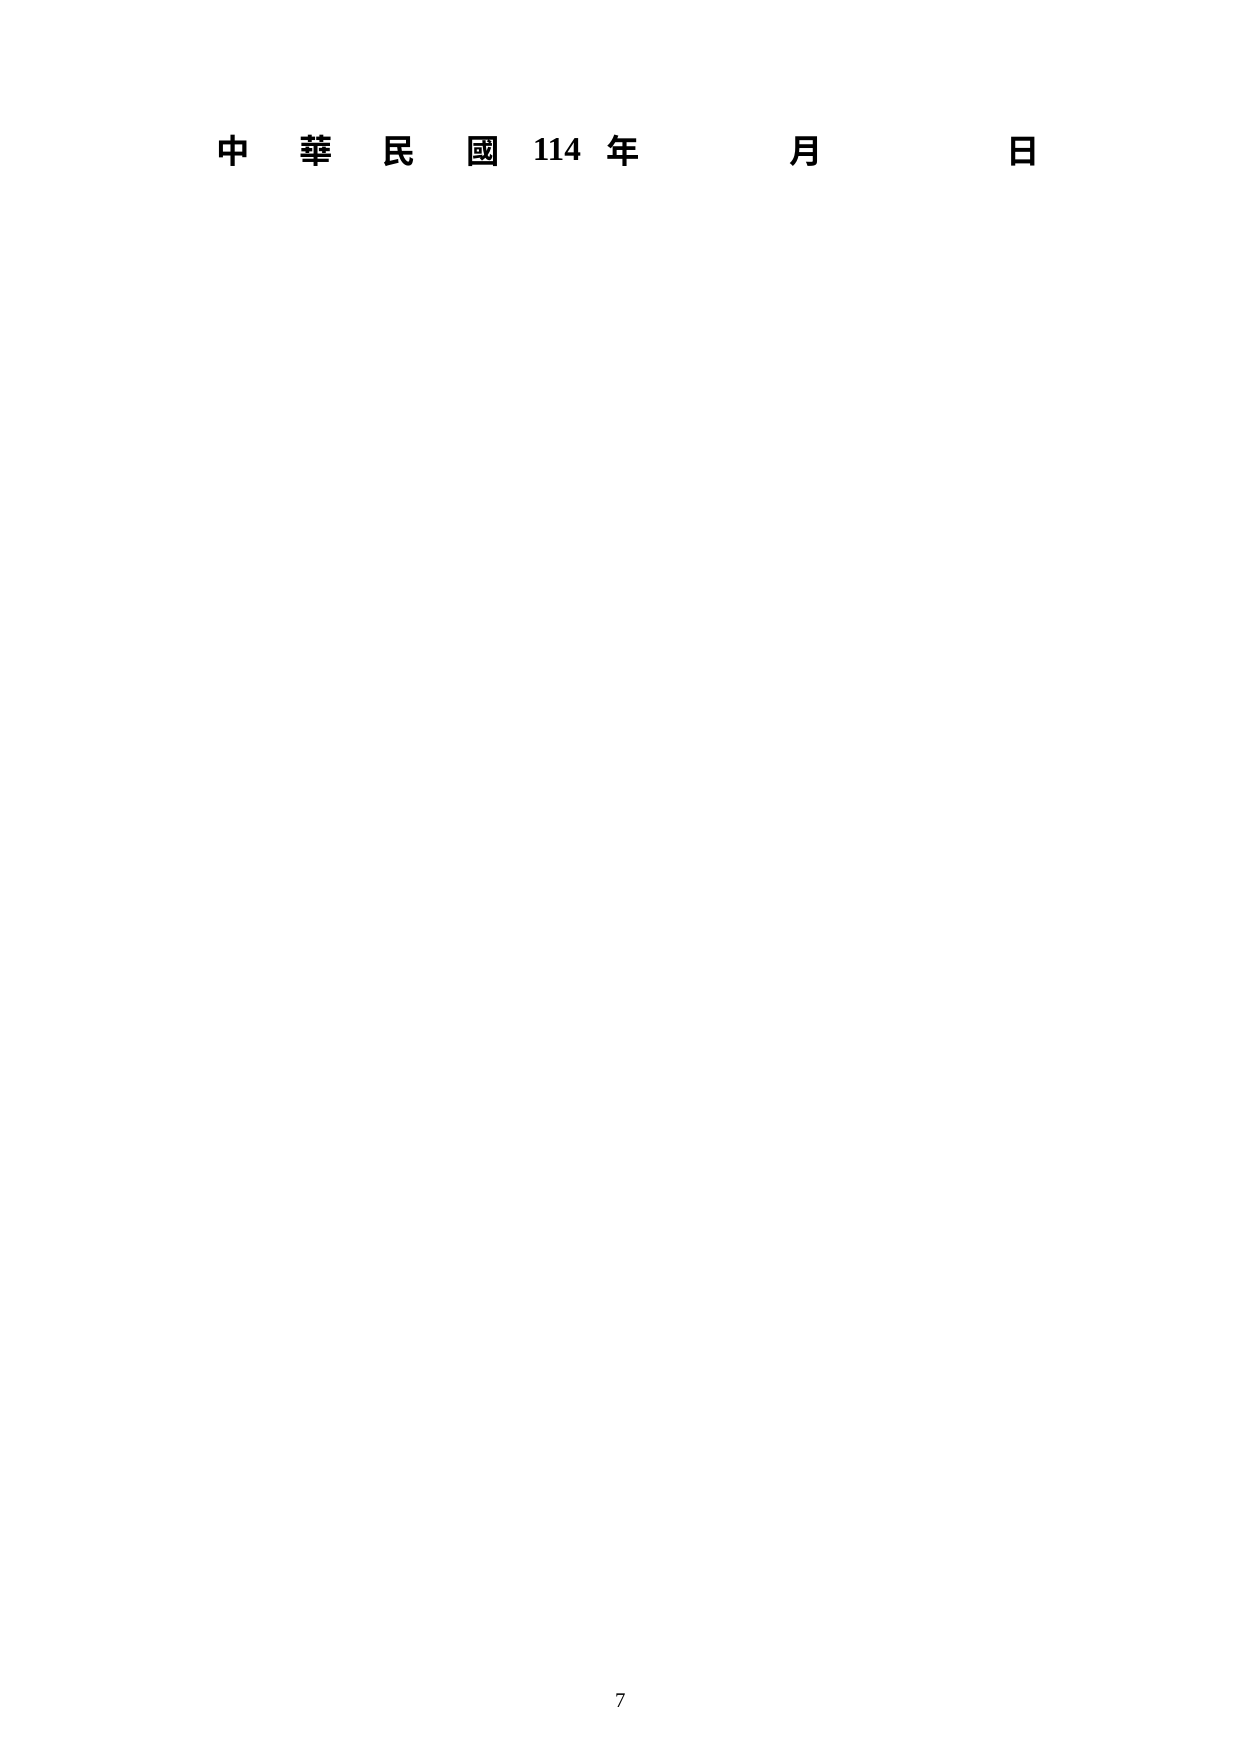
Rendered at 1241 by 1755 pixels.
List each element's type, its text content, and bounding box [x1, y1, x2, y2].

text 中 華 民 國 114 年 月 日 [103, 107, 1152, 170]
